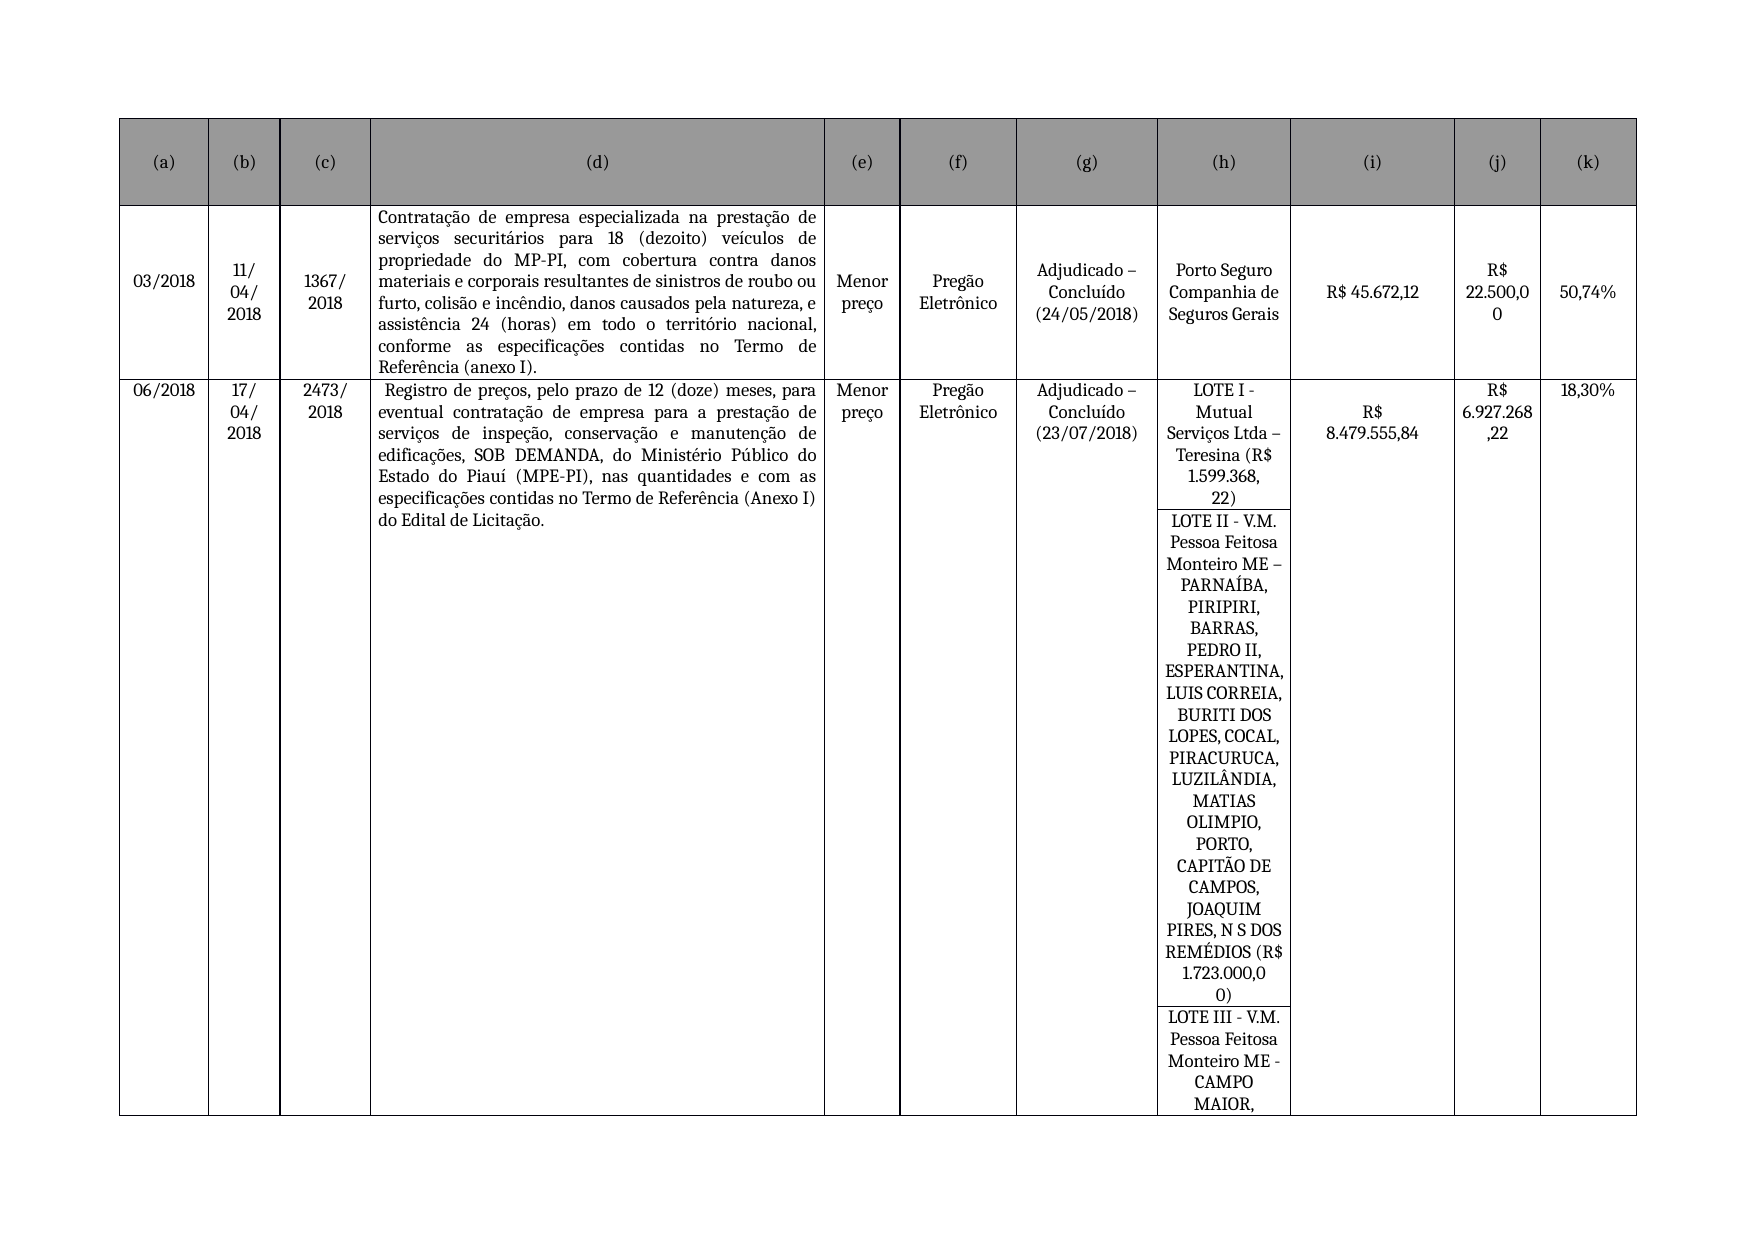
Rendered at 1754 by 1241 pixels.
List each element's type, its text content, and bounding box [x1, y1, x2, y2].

table_cell 2473/ 2018 [281, 380, 370, 1115]
table_cell Adjudicado – Concluído (24/05/2018) [1017, 206, 1157, 379]
table_cell Menor preço [825, 380, 899, 1115]
table_cell 03/2018 [120, 206, 208, 379]
table_cell Menor preço [825, 206, 899, 379]
table_cell Porto Seguro Companhia de Seguros Gerais [1158, 206, 1290, 379]
table_cell (c) [281, 119, 370, 205]
table_cell R$ 6.927.268,22 [1455, 380, 1540, 1115]
table_cell R$ 45.672,12 [1291, 206, 1454, 379]
table_cell 50,74% [1541, 206, 1636, 379]
table_cell R$ 8.479.555,84 [1291, 380, 1454, 1115]
table_cell 18,30% [1541, 380, 1636, 1115]
table_cell Pregão Eletrônico [901, 380, 1016, 1115]
table_cell Adjudicado – Concluído (23/07/2018) [1017, 380, 1157, 1115]
table_cell (i) [1291, 119, 1454, 205]
table_cell (h) [1158, 119, 1290, 205]
table_cell R$ 22.500,00 [1455, 206, 1540, 379]
table_cell 06/2018 [120, 380, 208, 1115]
table_cell (f) [901, 119, 1016, 205]
table_cell LOTE II - V.M. Pessoa Feitosa Monteiro ME – PARNAÍBA, PIRIPIRI, BARRAS, PEDRO II, ESPERANTINA, LUIS CORREIA, BURITI DOS LOPES, COCAL, PIRACURUCA, LUZILÂNDIA, MATIAS OLIMPIO, PORTO, CAPITÃO DE CAMPOS, JOAQUIM PIRES, N S DOS REMÉDIOS (R$ 1.723.000,0 0) [1158, 510, 1290, 1006]
table_cell 1367/ 2018 [281, 206, 370, 379]
table_cell LOTE I - Mutual Serviços Ltda – Teresina (R$ 1.599.368, 22) [1158, 380, 1290, 509]
table_cell (k) [1541, 119, 1636, 205]
table_cell (b) [209, 119, 279, 205]
table_cell Contratação de empresa especializada na prestação de serviços securitários para 18 (dezoito) veículos de propriedade do MP-PI, com cobertura contra danos materiais e corporais resultantes de sinistros de roubo ou furto, colisão e incêndio, danos causados pela natureza, e assistência 24 (horas) em todo o território nacional, conforme as especificações contidas no Termo de Referência (anexo I). [371, 206, 824, 379]
table_cell 11/ 04/ 2018 [209, 206, 279, 379]
table_cell (a) [120, 119, 208, 205]
table_cell 17/ 04/ 2018 [209, 380, 279, 1115]
table_cell (g) [1017, 119, 1157, 205]
table_cell Registro de preços, pelo prazo de 12 (doze) meses, para eventual contratação de empresa para a prestação de serviços de inspeção, conservação e manutenção de edificações, SOB DEMANDA, do Ministério Público do Estado do Piauí (MPE-PI), nas quantidades e com as especificações contidas no Termo de Referência (Anexo I) do Edital de Licitação. [371, 380, 824, 1115]
table_cell (e) [825, 119, 899, 205]
table_cell (j) [1455, 119, 1540, 205]
table_cell LOTE III - V.M. Pessoa Feitosa Monteiro ME - CAMPO MAIOR, [1158, 1007, 1290, 1115]
table_cell (d) [371, 119, 824, 205]
table_cell Pregão Eletrônico [901, 206, 1016, 379]
